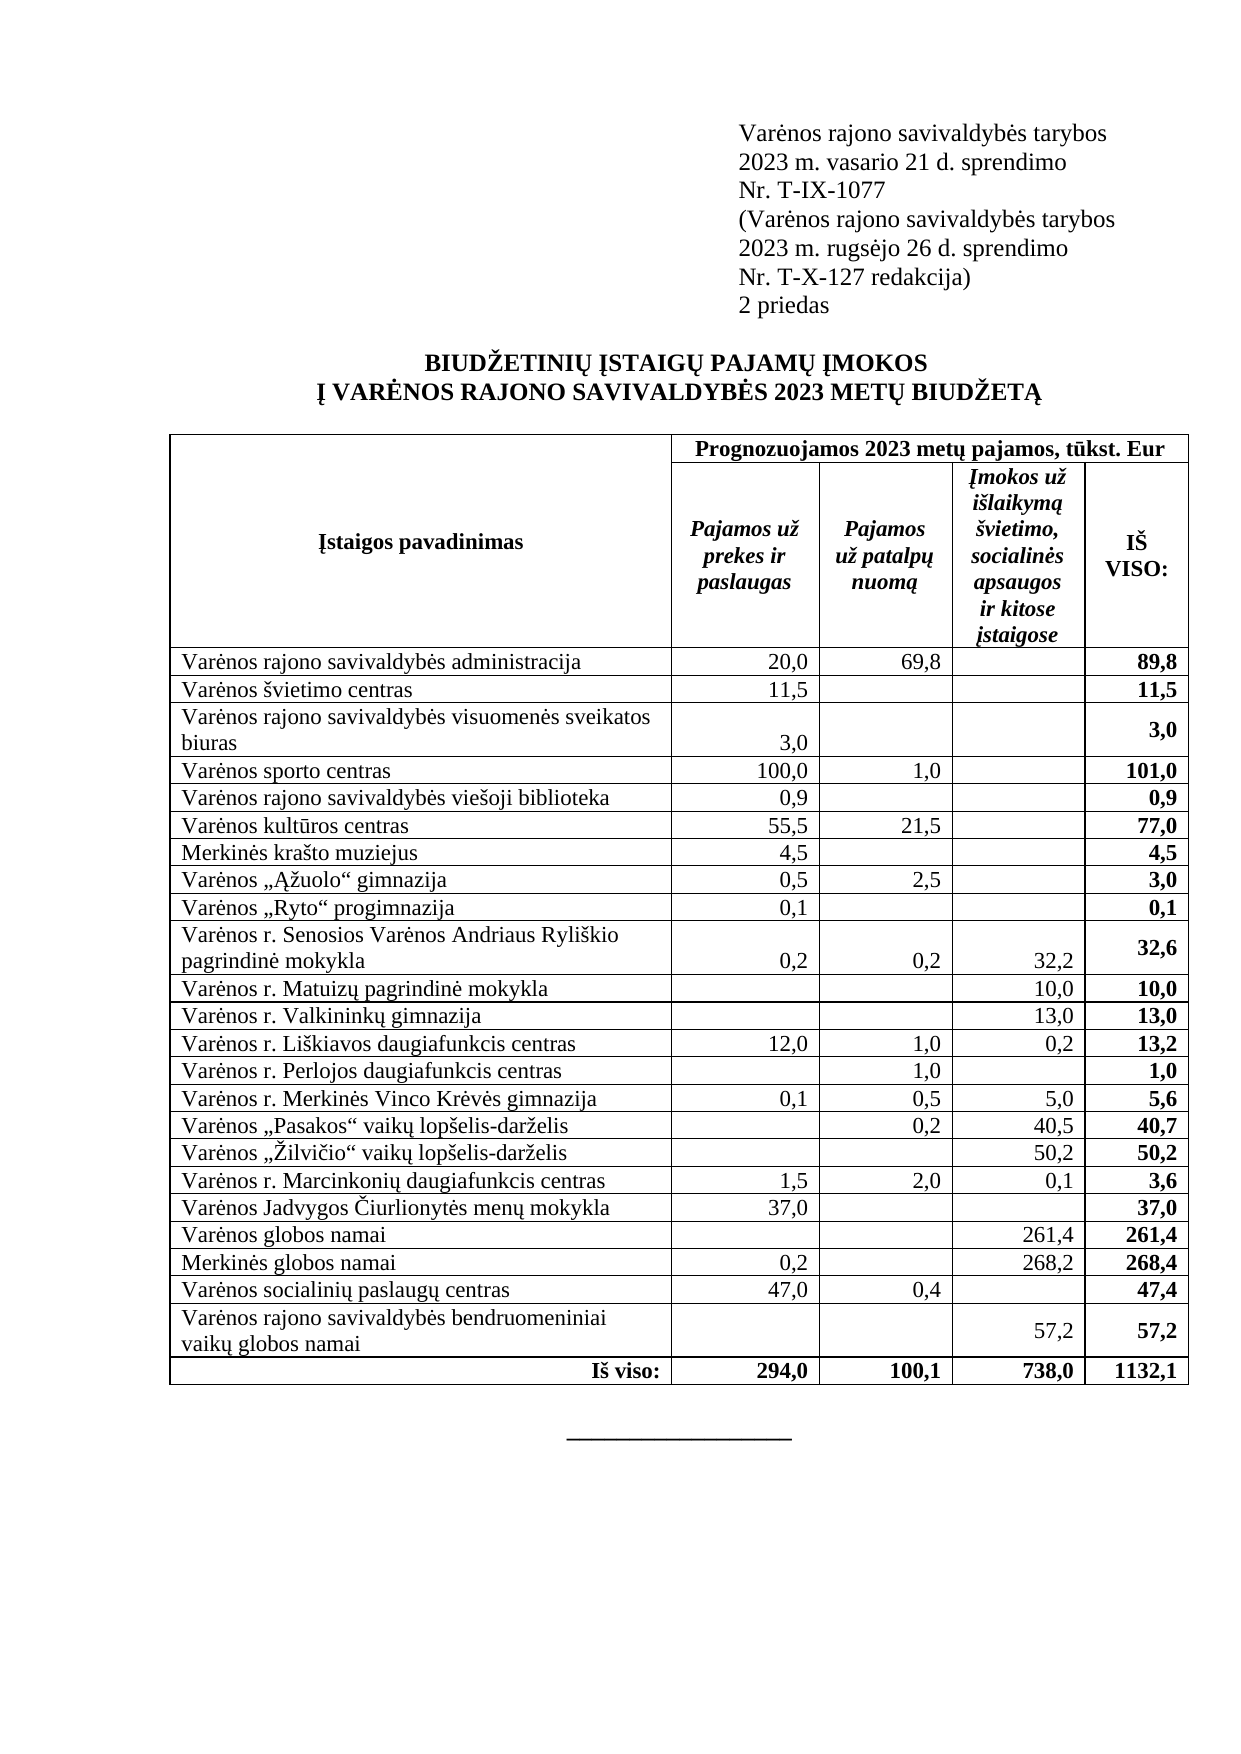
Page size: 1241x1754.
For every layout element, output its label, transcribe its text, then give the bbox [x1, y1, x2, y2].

table_cell Varėnos r. Perlojos daugiafunkcis centras [171, 1057, 671, 1083]
table_cell 261,4 [1086, 1222, 1188, 1248]
table_cell Varėnos rajono savivaldybės bendruomeniniai vaikų globos namai [171, 1304, 671, 1356]
table_cell Varėnos kultūros centras [171, 812, 671, 838]
table_cell Varėnos Jadvygos Čiurlionytės menų mokykla [171, 1194, 671, 1221]
table_cell IŠ VISO: [1086, 463, 1188, 647]
table_cell 12,0 [672, 1030, 819, 1056]
table_cell 13,2 [1086, 1030, 1188, 1056]
table_cell 100,1 [820, 1358, 952, 1384]
text 2023 m. rugsėjo 26 d. sprendimo [738, 233, 1181, 262]
table_cell [953, 866, 1084, 893]
table_cell 0,1 [672, 894, 819, 920]
table_cell 3,0 [1086, 866, 1188, 893]
table_cell [820, 1222, 952, 1248]
table_cell 57,2 [1086, 1304, 1188, 1356]
table_cell Pajamos už patalpų nuomą [820, 463, 952, 647]
table_cell Varėnos „Pasakos“ vaikų lopšelis-darželis [171, 1112, 671, 1138]
table_cell 294,0 [672, 1358, 819, 1384]
table_cell 11,5 [1086, 676, 1188, 702]
table_cell 0,2 [953, 1030, 1084, 1056]
table_cell 100,0 [672, 757, 819, 783]
table_cell 37,0 [672, 1194, 819, 1221]
text Varėnos rajono savivaldybės tarybos [738, 118, 1181, 147]
table_cell [672, 1222, 819, 1248]
table_cell [953, 894, 1084, 920]
table_cell [820, 975, 952, 1001]
table_cell [672, 975, 819, 1001]
table_cell 10,0 [953, 975, 1084, 1001]
table_cell Merkinės krašto muziejus [171, 839, 671, 865]
text 2 priedas [738, 291, 1181, 319]
table_cell [820, 784, 952, 811]
table_cell 5,6 [1086, 1085, 1188, 1111]
table_cell 1,5 [672, 1167, 819, 1193]
text Nr. T-X-127 redakcija) [738, 262, 1181, 291]
table_cell 32,2 [953, 921, 1084, 974]
table_cell 32,6 [1086, 921, 1188, 974]
table_cell [953, 1276, 1084, 1303]
table_cell 0,9 [1086, 784, 1188, 811]
table_cell Įmokos už išlaikymą švietimo, socialinės apsaugos ir kitose įstaigose [953, 463, 1084, 647]
table_cell Iš viso: [171, 1358, 671, 1384]
table_cell 1,0 [820, 757, 952, 783]
table_cell 261,4 [953, 1222, 1084, 1248]
table_cell [672, 1139, 819, 1166]
table_cell Varėnos „Žilvičio“ vaikų lopšelis-darželis [171, 1139, 671, 1166]
table_cell [820, 703, 952, 756]
table_cell 40,7 [1086, 1112, 1188, 1138]
table_cell 3,0 [672, 703, 819, 756]
table_cell [953, 648, 1084, 675]
text (Varėnos rajono savivaldybės tarybos [738, 204, 1181, 233]
table_cell 13,0 [1086, 1003, 1188, 1029]
table_cell 2,0 [820, 1167, 952, 1193]
table_cell 4,5 [1086, 839, 1188, 865]
table_cell Varėnos r. Senosios Varėnos Andriaus Ryliškio pagrindinė mokykla [171, 921, 671, 974]
table_cell 37,0 [1086, 1194, 1188, 1221]
table_cell Pajamos už prekes ir paslaugas [672, 463, 819, 647]
table_cell 0,5 [820, 1085, 952, 1111]
table_cell [953, 676, 1084, 702]
table_cell 20,0 [672, 648, 819, 675]
table_cell Varėnos r. Merkinės Vinco Krėvės gimnazija [171, 1085, 671, 1111]
table_cell 5,0 [953, 1085, 1084, 1111]
table_cell 69,8 [820, 648, 952, 675]
table_cell Varėnos „Ryto“ progimnazija [171, 894, 671, 920]
table_cell [953, 784, 1084, 811]
table_cell 3,0 [1086, 703, 1188, 756]
table_cell [953, 757, 1084, 783]
table_cell 50,2 [953, 1139, 1084, 1166]
table_header Įstaigos pavadinimas [171, 435, 671, 647]
table_cell [820, 1003, 952, 1029]
table_cell Varėnos švietimo centras [171, 676, 671, 702]
table_cell [820, 1304, 952, 1356]
table_cell [953, 1057, 1084, 1083]
table_cell 2,5 [820, 866, 952, 893]
table_cell 57,2 [953, 1304, 1084, 1356]
table_cell 0,1 [672, 1085, 819, 1111]
table_header Prognozuojamos 2023 metų pajamos, tūkst. Eur [672, 435, 1188, 462]
table_cell 50,2 [1086, 1139, 1188, 1166]
table_cell Merkinės globos namai [171, 1249, 671, 1275]
table_cell 11,5 [672, 676, 819, 702]
table_cell 47,4 [1086, 1276, 1188, 1303]
table_cell 1,0 [820, 1030, 952, 1056]
table_cell [820, 1139, 952, 1166]
table_cell [820, 1194, 952, 1221]
table_cell 55,5 [672, 812, 819, 838]
table_cell 4,5 [672, 839, 819, 865]
table_cell Varėnos globos namai [171, 1222, 671, 1248]
table_cell [953, 812, 1084, 838]
table_cell 0,2 [820, 921, 952, 974]
text 2023 m. vasario 21 d. sprendimo [738, 147, 1181, 176]
table_cell 13,0 [953, 1003, 1084, 1029]
table_cell [953, 839, 1084, 865]
table_cell Varėnos socialinių paslaugų centras [171, 1276, 671, 1303]
table_cell Varėnos r. Marcinkonių daugiafunkcis centras [171, 1167, 671, 1193]
text Į VARĖNOS RAJONO SAVIVALDYBĖS 2023 METŲ BIUDŽETĄ [177, 377, 1181, 406]
text __________________ [177, 1414, 1181, 1442]
table_cell 738,0 [953, 1358, 1084, 1384]
table_cell 0,9 [672, 784, 819, 811]
table_cell 40,5 [953, 1112, 1084, 1138]
table_cell Varėnos sporto centras [171, 757, 671, 783]
table_cell Varėnos „Ąžuolo“ gimnazija [171, 866, 671, 893]
table_cell [672, 1112, 819, 1138]
table_cell [672, 1304, 819, 1356]
table_cell 21,5 [820, 812, 952, 838]
table_cell Varėnos rajono savivaldybės viešoji biblioteka [171, 784, 671, 811]
table_cell 0,2 [820, 1112, 952, 1138]
table_cell [820, 839, 952, 865]
table_cell 0,5 [672, 866, 819, 893]
table_cell Varėnos r. Valkininkų gimnazija [171, 1003, 671, 1029]
table_cell 10,0 [1086, 975, 1188, 1001]
table_cell 47,0 [672, 1276, 819, 1303]
table_cell [953, 1194, 1084, 1221]
table_cell 101,0 [1086, 757, 1188, 783]
table_cell Varėnos r. Matuizų pagrindinė mokykla [171, 975, 671, 1001]
table_cell [820, 894, 952, 920]
table_cell Varėnos rajono savivaldybės visuomenės sveikatos biuras [171, 703, 671, 756]
table_cell Varėnos r. Liškiavos daugiafunkcis centras [171, 1030, 671, 1056]
text BIUDŽETINIŲ ĮSTAIGŲ PAJAMŲ ĮMOKOS [177, 348, 1181, 377]
table_cell 0,4 [820, 1276, 952, 1303]
table_cell 77,0 [1086, 812, 1188, 838]
text Nr. T-IX-1077 [738, 176, 1181, 204]
table_cell 1,0 [1086, 1057, 1188, 1083]
table_cell 1132,1 [1086, 1358, 1188, 1384]
table_cell 3,6 [1086, 1167, 1188, 1193]
table_cell [672, 1057, 819, 1083]
table_cell 268,2 [953, 1249, 1084, 1275]
table_cell [820, 676, 952, 702]
table_cell [953, 703, 1084, 756]
table_cell 1,0 [820, 1057, 952, 1083]
table_cell 268,4 [1086, 1249, 1188, 1275]
table_cell 0,2 [672, 921, 819, 974]
table_cell 0,1 [953, 1167, 1084, 1193]
table_cell [820, 1249, 952, 1275]
table_cell Varėnos rajono savivaldybės administracija [171, 648, 671, 675]
table_cell [672, 1003, 819, 1029]
table_cell 0,2 [672, 1249, 819, 1275]
table_cell 0,1 [1086, 894, 1188, 920]
table_cell 89,8 [1086, 648, 1188, 675]
